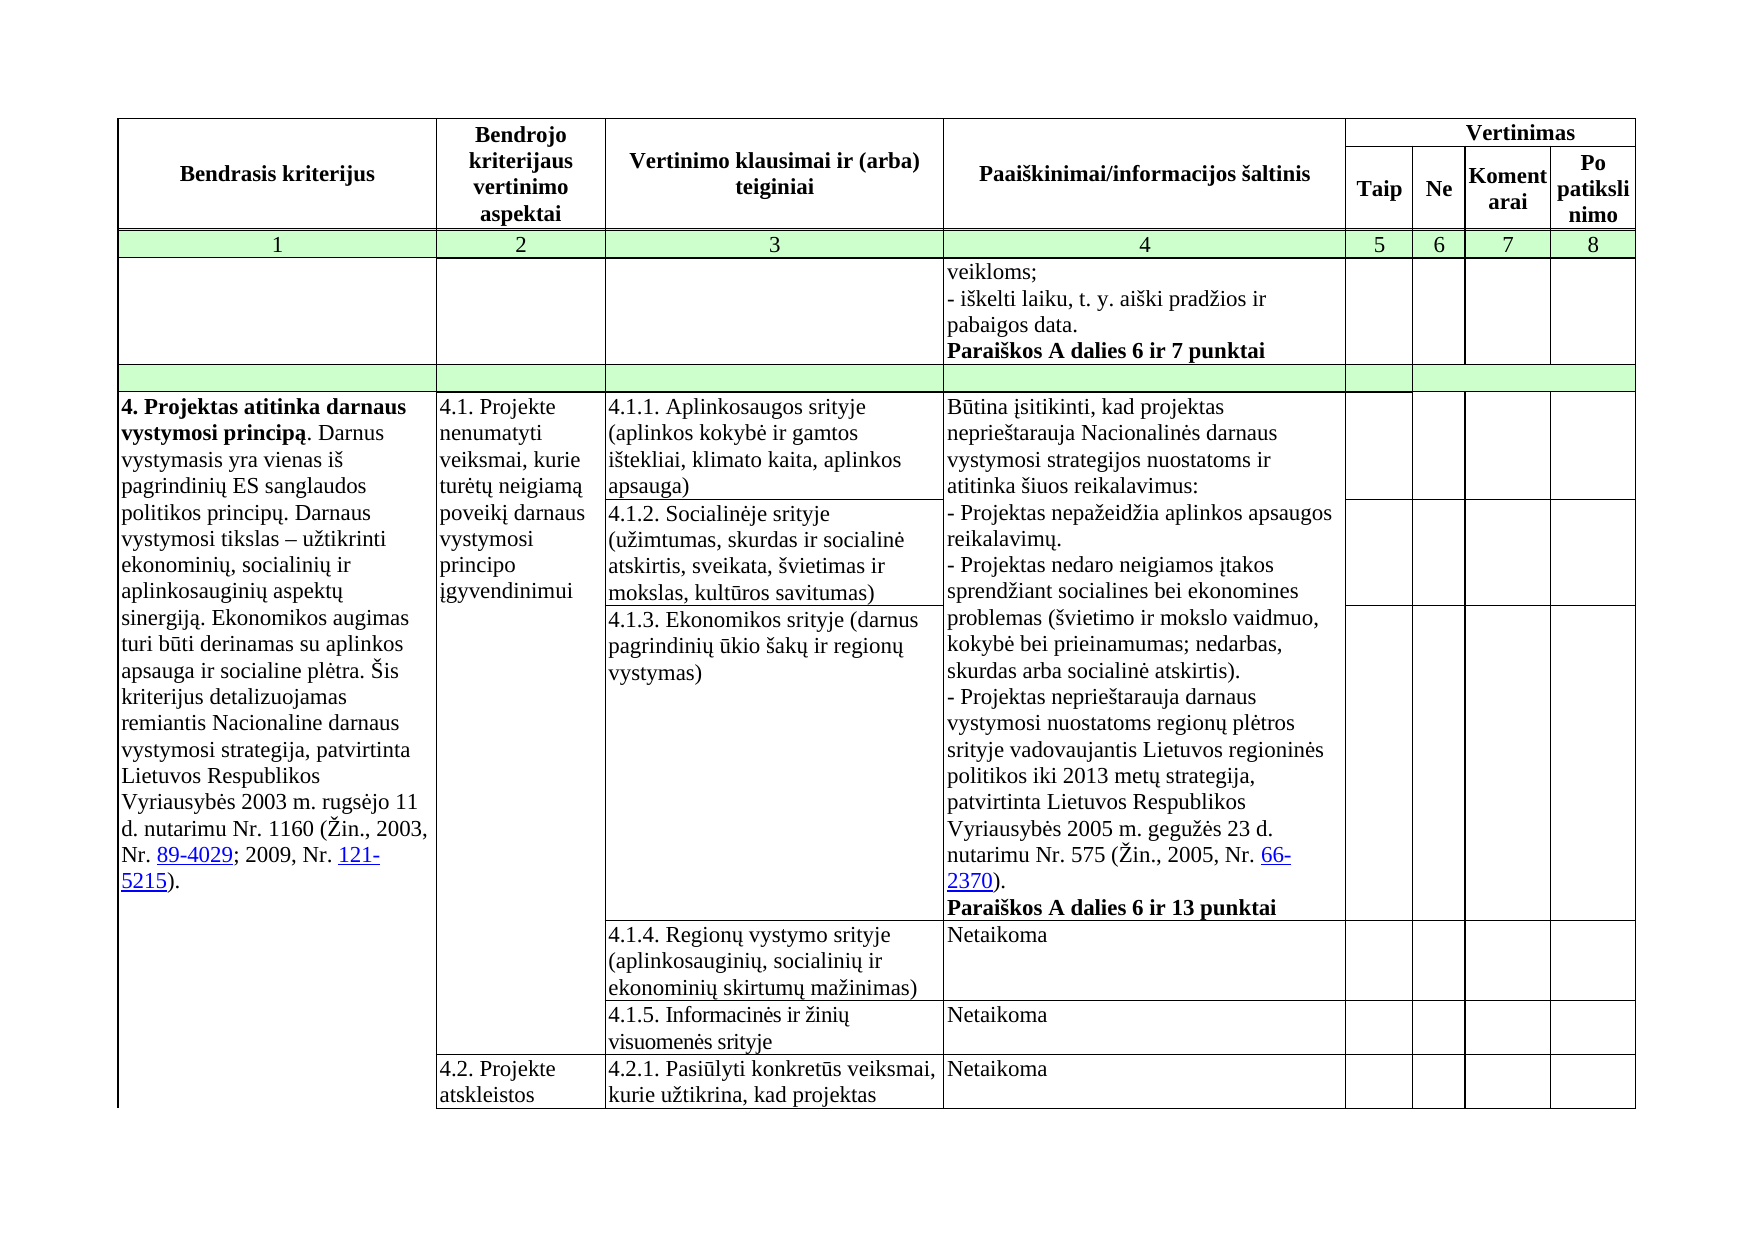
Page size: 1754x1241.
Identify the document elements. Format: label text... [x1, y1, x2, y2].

table_header Vertinimas [1346, 119, 1635, 146]
table_cell [119, 365, 436, 391]
table_cell [606, 365, 943, 391]
table_header Vertinimo klausimai ir (arba) teiginiai [606, 119, 943, 228]
table_cell Netaikoma [944, 1055, 1345, 1108]
table_cell 4.1.1. Aplinkosaugos srityje (aplinkos kokybė ir gamtos ištekliai, klimato kaita, aplinkos apsauga) [606, 393, 943, 498]
table_cell [1551, 1001, 1635, 1054]
table_cell 8 [1551, 231, 1635, 257]
table_cell 4.1.2. Socialinėje srityje (užimtumas, skurdas ir socialinė atskirtis, sveikata, švietimas ir mokslas, kultūros savitumas) [606, 500, 943, 605]
table_cell [437, 365, 605, 391]
table_cell Netaikoma [944, 921, 1345, 1000]
table_cell [1551, 606, 1635, 920]
table_cell [944, 365, 1345, 391]
table_cell [1466, 606, 1550, 920]
table_cell [1346, 1055, 1412, 1108]
table_cell 1 [119, 231, 436, 257]
table_cell 3 [606, 231, 943, 257]
table_cell [1551, 500, 1635, 605]
table_cell [1466, 392, 1550, 498]
table_cell 4.1.4. Regionų vystymo srityje (aplinkosauginių, socialinių ir ekonominių skirtumų mažinimas) [606, 921, 943, 1000]
table_cell Ne [1413, 147, 1464, 228]
table_cell [1466, 1055, 1550, 1108]
table_cell [1413, 1055, 1464, 1108]
table_cell Komentarai [1466, 147, 1550, 228]
table_cell [119, 258, 436, 364]
table_header Bendrasis kriterijus [119, 119, 436, 228]
table_cell [1466, 921, 1550, 1000]
table_cell Netaikoma [944, 1001, 1345, 1054]
table_cell 4.1.5. Informacinės ir žinių visuomenės srityje [606, 1001, 943, 1054]
table_cell [437, 259, 605, 364]
table_cell [1346, 500, 1412, 605]
table_cell [1413, 259, 1464, 364]
table_cell 4.1. Projekte nenumatyti veiksmai, kurie turėtų neigiamą poveikį darnaus vystymosi principo įgyvendinimui [437, 393, 605, 1054]
table_cell [1466, 1001, 1550, 1054]
table_header Paaiškinimai/informacijos šaltinis [944, 119, 1345, 228]
table_cell Būtina įsitikinti, kad projektas neprieštarauja Nacionalinės darnaus vystymosi strategijos nuostatoms ir atitinka šiuos reikalavimus: - Projektas nepažeidžia aplinkos apsaugos reikalavimų. - Projektas nedaro neigiamos įtakos sprendžiant socialines bei ekonomines problemas (švietimo ir mokslo vaidmuo, kokybė bei prieinamumas; nedarbas, skurdas arba socialinė atskirtis). - Projektas neprieštarauja darnaus vystymosi nuostatoms regionų plėtros srityje vadovaujantis Lietuvos regioninės politikos iki 2013 metų strategija, patvirtinta Lietuvos Respublikos Vyriausybės 2005 m. gegužės 23 d. nutarimu Nr. 575 (Žin., 2005, Nr. 66-2370). Paraiškos A dalies 6 ir 13 punktai [944, 393, 1345, 920]
table_cell [1346, 606, 1412, 920]
table_cell [1551, 259, 1635, 364]
table_cell [1413, 921, 1464, 1000]
table_cell 7 [1466, 231, 1550, 257]
table_cell [1346, 365, 1412, 391]
table_cell [1413, 500, 1464, 605]
table_cell 4 [944, 231, 1345, 257]
table_cell 5 [1346, 231, 1412, 257]
table_cell [1551, 392, 1635, 498]
table_cell [1346, 921, 1412, 1000]
table_cell Po patikslinimo [1551, 147, 1635, 228]
table_cell [1466, 500, 1550, 605]
table_cell [1346, 259, 1412, 364]
table_cell 2 [437, 231, 605, 257]
table_cell [1466, 259, 1550, 364]
table_cell 4.2.1. Pasiūlyti konkretūs veiksmai, kurie užtikrina, kad projektas [606, 1055, 943, 1108]
table_cell 4. Projektas atitinka darnaus vystymosi principą. Darnus vystymasis yra vienas iš pagrindinių ES sanglaudos politikos principų. Darnaus vystymosi tikslas – užtikrinti ekonominių, socialinių ir aplinkosauginių aspektų sinergiją. Ekonomikos augimas turi būti derinamas su aplinkos apsauga ir socialine plėtra. Šis kriterijus detalizuojamas remiantis Nacionaline darnaus vystymosi strategija, patvirtinta Lietuvos Respublikos Vyriausybės 2003 m. rugsėjo 11 d. nutarimu Nr. 1160 (Žin., 2003, Nr. 89-4029; 2009, Nr. 121-5215). [119, 392, 436, 1108]
table_cell [1346, 1001, 1412, 1054]
table_cell Taip [1346, 147, 1412, 228]
table_cell [1413, 365, 1635, 391]
table_cell [1413, 1001, 1464, 1054]
table_cell [606, 259, 943, 364]
table_cell [1413, 392, 1464, 498]
table_cell [1346, 393, 1412, 498]
table_cell 4.1.3. Ekonomikos srityje (darnus pagrindinių ūkio šakų ir regionų vystymas) [606, 606, 943, 920]
table_cell [1551, 1055, 1635, 1108]
table_header Bendrojo kriterijaus vertinimo aspektai [437, 119, 605, 228]
table_cell [1551, 921, 1635, 1000]
table_cell veikloms; - iškelti laiku, t. y. aiški pradžios ir pabaigos data. Paraiškos A dalies 6 ir 7 punktai [944, 259, 1345, 364]
table_cell 4.2. Projekte atskleistos [437, 1055, 605, 1108]
table_cell [1413, 606, 1464, 920]
table_cell 6 [1413, 231, 1464, 257]
